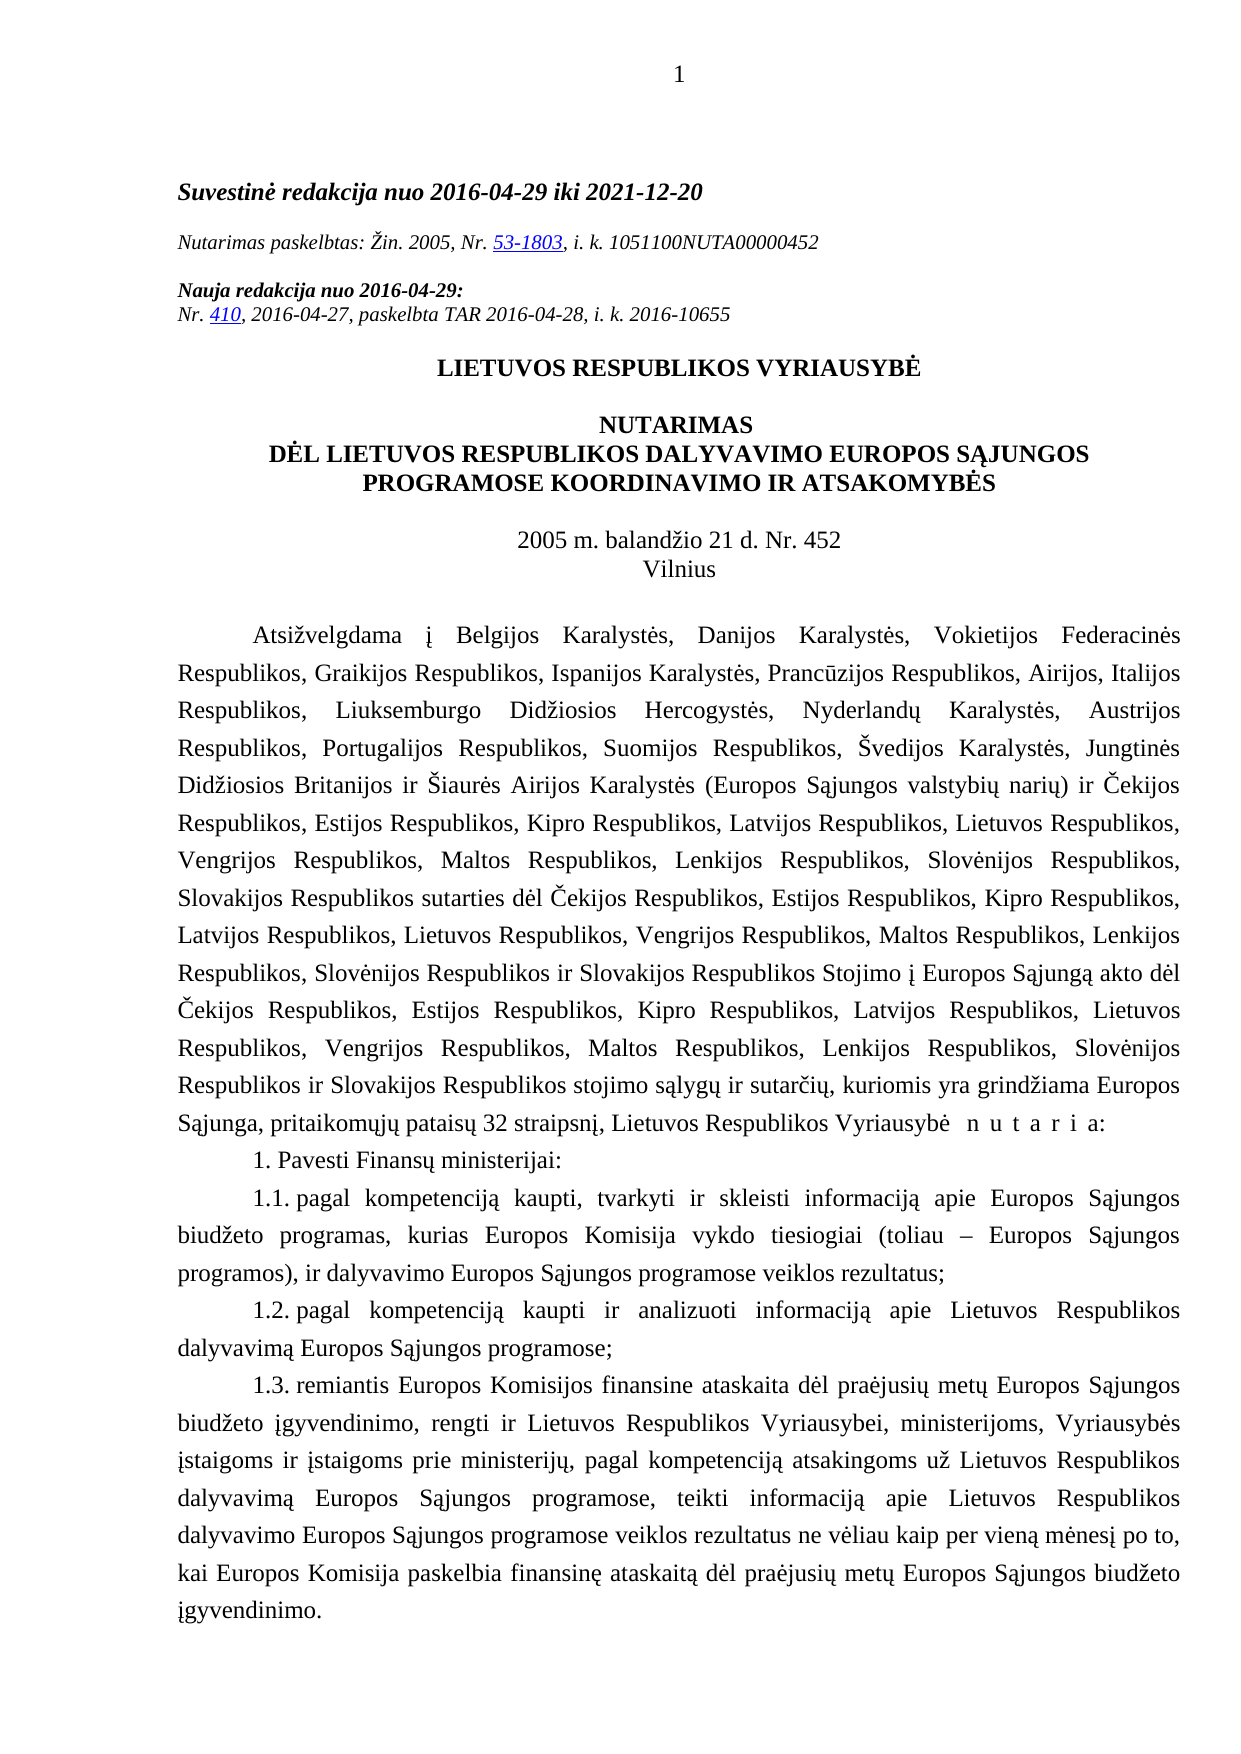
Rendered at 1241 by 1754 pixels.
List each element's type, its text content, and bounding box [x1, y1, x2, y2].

text 1.2. pagal kompetenciją kaupti ir analizuoti informaciją apie Lietuvos Respublikos dalyvavimą Europos Sąjungos programose; [177, 1286, 1181, 1361]
text nutarimas [177, 410, 1181, 439]
text 1. Pavesti Finansų ministerijai: [177, 1136, 1181, 1174]
text DĖL LIETUVOS RESPUBLIKOS DALYVAVIMO EUROPOS SĄJUNGOS PROGRAMOSE KOORDINAVIMO IR ATSAKOMYBĖS [177, 439, 1181, 496]
text Suvestinė redakcija nuo 2016-04-29 iki 2021-12-20 [177, 177, 1181, 206]
text Atsižvelgdama į Belgijos Karalystės, Danijos Karalystės, Vokietijos Federacinės Respublikos, Graikijos Respublikos, Ispanijos Karalystės, Prancūzijos Respublikos, Airijos, Italijos Respublikos, Liuksemburgo Didžiosios Hercogystės, Nyderlandų Karalystės, Austrijos Respublikos, Portugalijos Respublikos, Suomijos Respublikos, Švedijos Karalystės, Jungtinės Didžiosios Britanijos ir Šiaurės Airijos Karalystės (Europos Sąjungos valstybių narių) ir Čekijos Respublikos, Estijos Respublikos, Kipro Respublikos, Latvijos Respublikos, Lietuvos Respublikos, Vengrijos Respublikos, Maltos Respublikos, Lenkijos Respublikos, Slovėnijos Respublikos, Slovakijos Respublikos sutarties dėl Čekijos Respublikos, Estijos Respublikos, Kipro Respublikos, Latvijos Respublikos, Lietuvos Respublikos, Vengrijos Respublikos, Maltos Respublikos, Lenkijos Respublikos, Slovėnijos Respublikos ir Slovakijos Respublikos Stojimo į Europos Sąjungą akto dėl Čekijos Respublikos, Estijos Respublikos, Kipro Respublikos, Latvijos Respublikos, Lietuvos Respublikos, Vengrijos Respublikos, Maltos Respublikos, Lenkijos Respublikos, Slovėnijos Respublikos ir Slovakijos Respublikos stojimo sąlygų ir sutarčių, kuriomis yra grindžiama Europos Sąjunga, pritaikomųjų pataisų 32 straipsnį, Lietuvos Respublikos Vyriausybė nutaria: [177, 611, 1181, 1136]
text 1.1. pagal kompetenciją kaupti, tvarkyti ir skleisti informaciją apie Europos Sąjungos biudžeto programas, kurias Europos Komisija vykdo tiesiogiai (toliau – Europos Sąjungos programos), ir dalyvavimo Europos Sąjungos programose veiklos rezultatus; [177, 1174, 1181, 1286]
text LIETUVOS RESPUBLIKOS VYRIAUSYBĖ [177, 353, 1181, 381]
text 2005 m. balandžio 21 d. Nr. 452 [177, 525, 1181, 554]
text 1.3. remiantis Europos Komisijos finansine ataskaita dėl praėjusių metų Europos Sąjungos biudžeto įgyvendinimo, rengti ir Lietuvos Respublikos Vyriausybei, ministerijoms, Vyriausybės įstaigoms ir įstaigoms prie ministerijų, pagal kompetenciją atsakingoms už Lietuvos Respublikos dalyvavimą Europos Sąjungos programose, teikti informaciją apie Lietuvos Respublikos dalyvavimo Europos Sąjungos programose veiklos rezultatus ne vėliau kaip per vieną mėnesį po to, kai Europos Komisija paskelbia finansinę ataskaitą dėl praėjusių metų Europos Sąjungos biudžeto įgyvendinimo. [177, 1361, 1181, 1624]
text Vilnius [177, 554, 1181, 583]
text Nr. 410, 2016-04-27, paskelbta TAR 2016-04-28, i. k. 2016-10655 [177, 302, 1181, 326]
text Nauja redakcija nuo 2016-04-29: [177, 278, 1181, 302]
text Nutarimas paskelbtas: Žin. 2005, Nr. 53-1803, i. k. 1051100NUTA00000452 [177, 230, 1181, 254]
